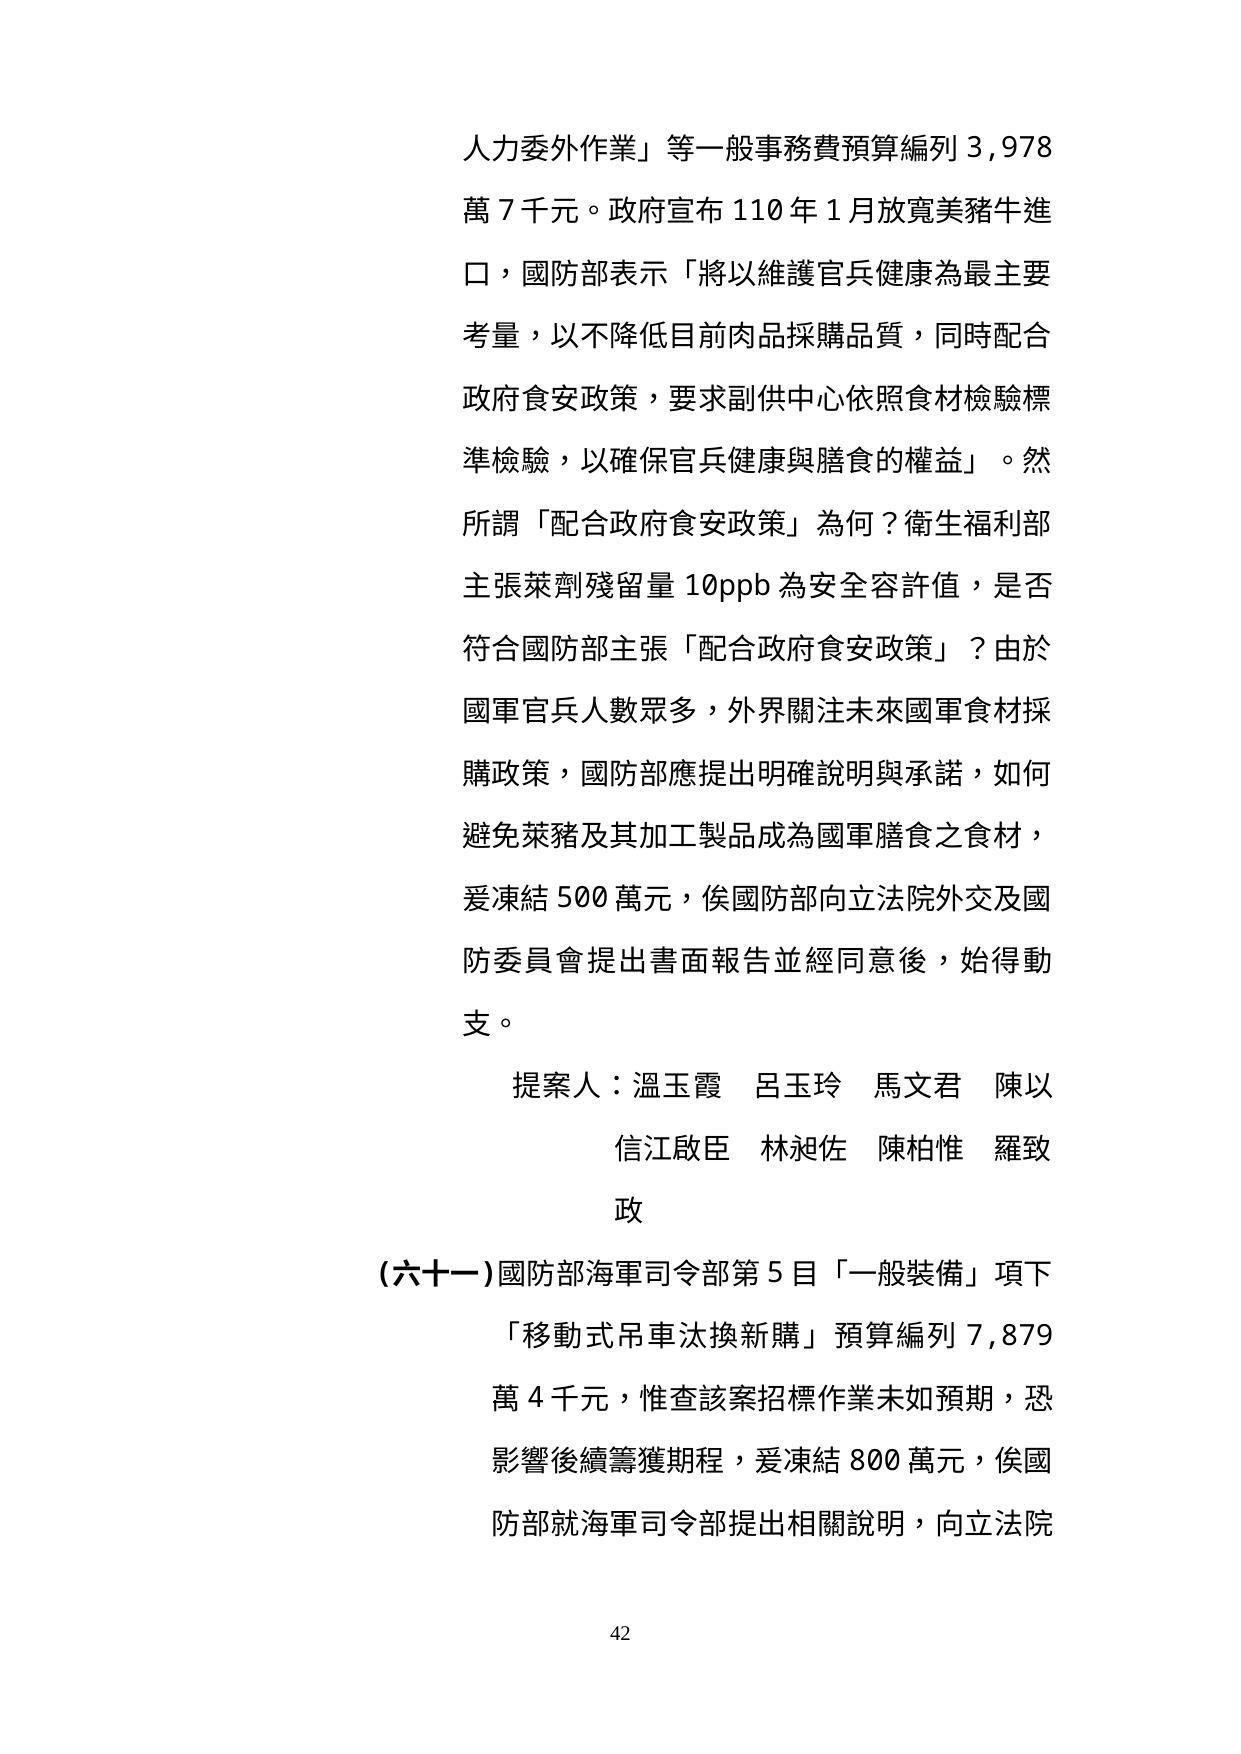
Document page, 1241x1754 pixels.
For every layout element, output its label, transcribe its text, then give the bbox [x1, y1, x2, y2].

text 提案人：溫玉霞 呂玉玲 馬文君 陳以信江啟臣 林昶佐 陳柏惟 羅致政 [512, 1042, 1053, 1230]
text 人力委外作業」等一般事務費預算編列3,978萬7千元。政府宣布110年1月放寬美豬牛進口，國防部表示「將以維護官兵健康為最主要考量，以不降低目前肉品採購品質，同時配合政府食安政策，要求副供中心依照食材檢驗標準檢驗，以確保官兵健康與膳食的權益」。然所謂「配合政府食安政策」為何？衛生福利部主張萊劑殘留量10ppb為安全容許值，是否符合國防部主張「配合政府食安政策」？由於國軍官兵人數眾多，外界關注未來國軍食材採購政策，國防部應提出明確說明與承諾，如何避免萊豬及其加工製品成為國軍膳食之食材，爰凍結500萬元，俟國防部向立法院外交及國防委員會提出書面報告並經同意後，始得動支。 [375, 105, 1053, 1042]
text (六十一)國防部海軍司令部第5目「一般裝備」項下「移動式吊車汰換新購」預算編列7,879萬4千元，惟查該案招標作業未如預期，恐影響後續籌獲期程，爰凍結800萬元，俟國防部就海軍司令部提出相關說明，向立法院 [375, 1230, 1053, 1542]
